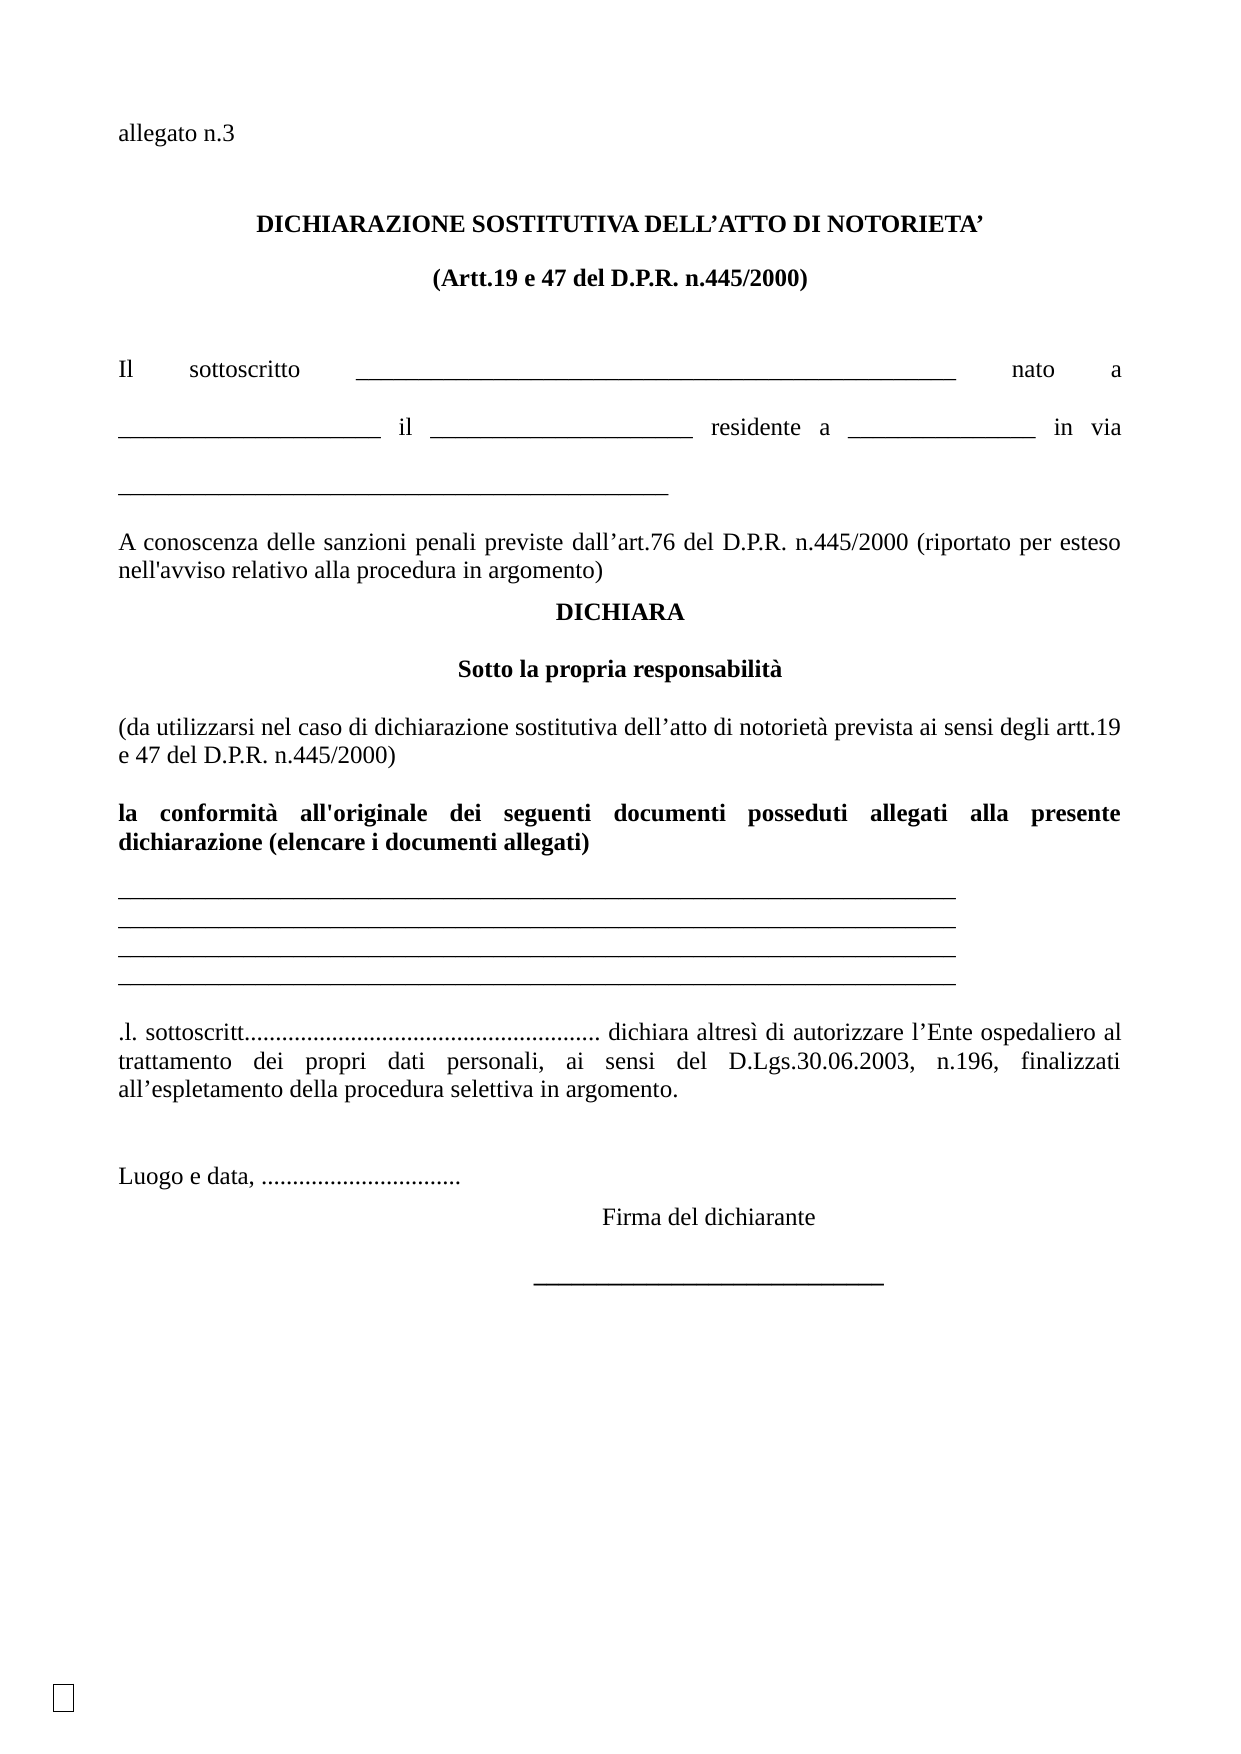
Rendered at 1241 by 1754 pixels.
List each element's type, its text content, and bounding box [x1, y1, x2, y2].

text (Artt.19 e 47 del D.P.R. n.445/2000) [118, 263, 1122, 292]
text allegato n.3 [118, 118, 1122, 147]
text .l. sottoscritt......................................................... dichiara altresì di autorizzare l’Ente ospedaliero al trattamento dei propri dati personali, ai sensi del D.Lgs.30.06.2003, n.196, finalizzati all’espletamento della procedura selettiva in argomento. [118, 1017, 1122, 1103]
text la conformità all'originale dei seguenti documenti posseduti allegati alla presente dichiarazione (elencare i documenti allegati) [118, 798, 1122, 856]
text ___________________________________________________________________ [118, 902, 1122, 931]
text (da utilizzarsi nel caso di dichiarazione sostitutiva dell’atto di notorietà prevista ai sensi degli artt.19 e 47 del D.P.R. n.445/2000) [118, 712, 1122, 769]
text ___________________________________________________________________ [118, 959, 1122, 988]
text Firma del dichiarante [118, 1202, 1122, 1231]
text ____________________________ [118, 1259, 1122, 1288]
text A conoscenza delle sanzioni penali previste dall’art.76 del D.P.R. n.445/2000 (riportato per esteso nell'avviso relativo alla procedura in argomento) [118, 527, 1122, 584]
text Il sottoscritto ________________________________________________ nato a _____________________ il _____________________ residente a _______________ in via ____________________________________________ [118, 354, 1122, 498]
text ___________________________________________________________________ [118, 931, 1122, 959]
text DICHIARA [118, 597, 1122, 626]
text Luogo e data, ................................ [118, 1161, 1122, 1189]
text DICHIARAZIONE SOSTITUTIVA DELL’ATTO DI NOTORIETA’ [118, 209, 1122, 238]
text ___________________________________________________________________ [118, 873, 1122, 902]
text Sotto la propria responsabilità [118, 654, 1122, 683]
